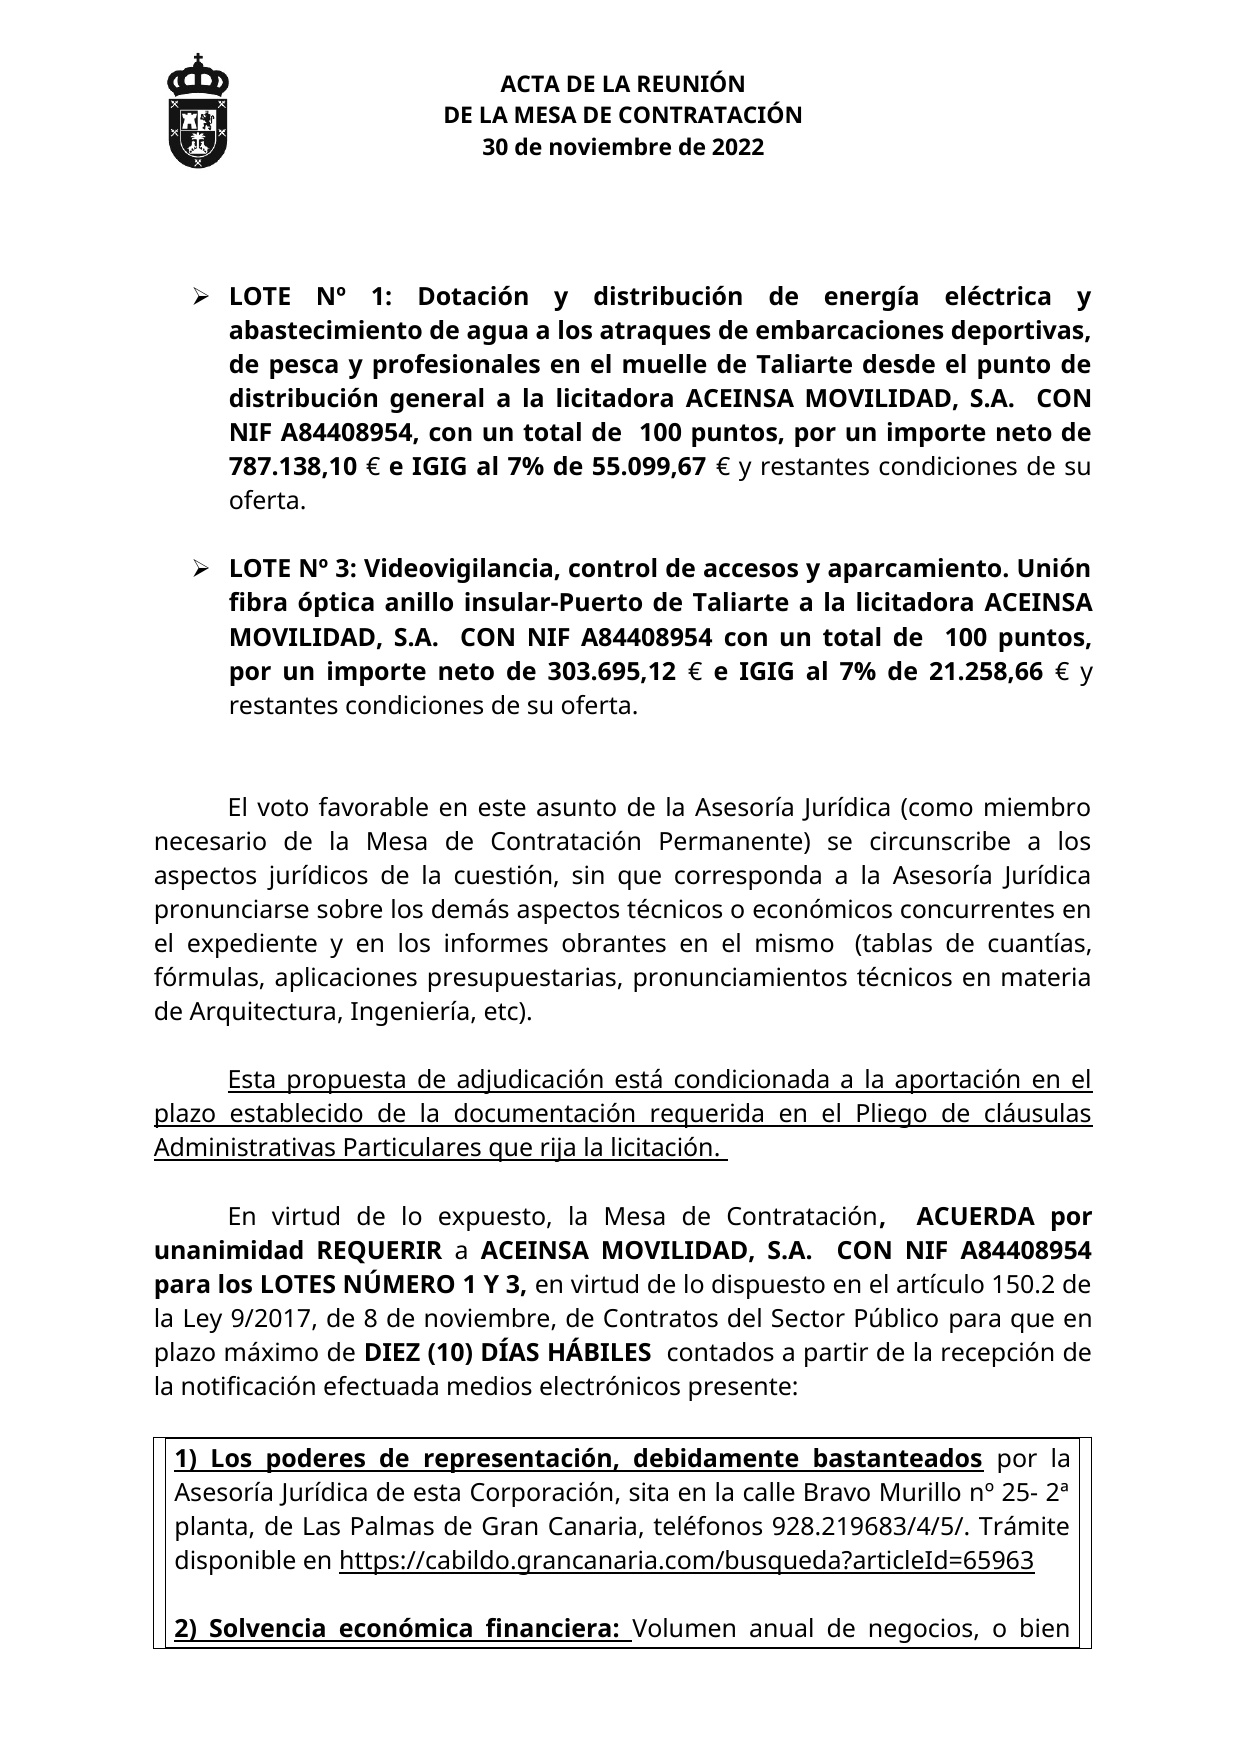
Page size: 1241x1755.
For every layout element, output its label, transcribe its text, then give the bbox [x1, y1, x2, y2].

text El voto favorable en este asunto de la Asesoría Jurídica (como miembro necesario de la Mesa de Contratación Permanente) se circunscribe a los aspectos jurídicos de la cuestión, sin que corresponda a la Asesoría Jurídica pronunciarse sobre los demás aspectos técnicos o económicos concurrentes en el expediente y en los informes obrantes en el mismo (tablas de cuantías, fórmulas, aplicaciones presupuestarias, pronunciamientos técnicos en materia de Arquitectura, Ingeniería, etc). [153, 789, 1093, 1028]
list LOTE Nº 1: Dotación y distribución de energía eléctrica y abastecimiento de agua a los atraques de embarcaciones deportivas, de pesca y profesionales en el muelle de Taliarte desde el punto de distribución general a la licitadora ACEINSA MOVILIDAD, S.A. CON NIF A84408954, con un total de 100 puntos, por un importe neto de 787.138,10 € e IGIG al 7% de 55.099,67 € y restantes condiciones de su oferta. [191, 278, 1093, 517]
picture [164, 50, 231, 171]
text En virtud de lo expuesto, la Mesa de Contratación, ACUERDA por unanimidad REQUERIR a ACEINSA MOVILIDAD, S.A. CON NIF A84408954 para los LOTES NÚMERO 1 Y 3, en virtud de lo dispuesto en el artículo 150.2 de la Ley 9/2017, de 8 de noviembre, de Contratos del Sector Público para que en plazo máximo de DIEZ (10) DÍAS HÁBILES contados a partir de la recepción de la notificación efectuada medios electrónicos presente: [153, 1198, 1093, 1403]
text Administrativas Particulares que rija la licitación. [153, 1126, 1093, 1164]
text Esta propuesta de adjudicación está condicionada a la aportación en el plazo establecido de la documentación requerida en el Pliego de cláusulas [153, 1062, 1093, 1125]
table_header 1) Los poderes de representación, debidamente bastanteados por la Asesoría Jurídica de esta Corporación, sita en la calle Bravo Murillo nº 25- 2ª planta, de Las Palmas de Gran Canaria, teléfonos 928.219683/4/5/. Trámite disponible en https://cabildo.grancanaria.com/busqueda?articleId=65963 2) Solvencia económica financiera: Volumen anual de negocios, o bien [166, 1439, 1079, 1647]
list LOTE Nº 3: Videovigilancia, control de accesos y aparcamiento. Unión fibra óptica anillo insular-Puerto de Taliarte a la licitadora ACEINSA MOVILIDAD, S.A. CON NIF A84408954 con un total de 100 puntos, por un importe neto de 303.695,12 € e IGIG al 7% de 21.258,66 € y restantes condiciones de su oferta. [191, 551, 1093, 721]
